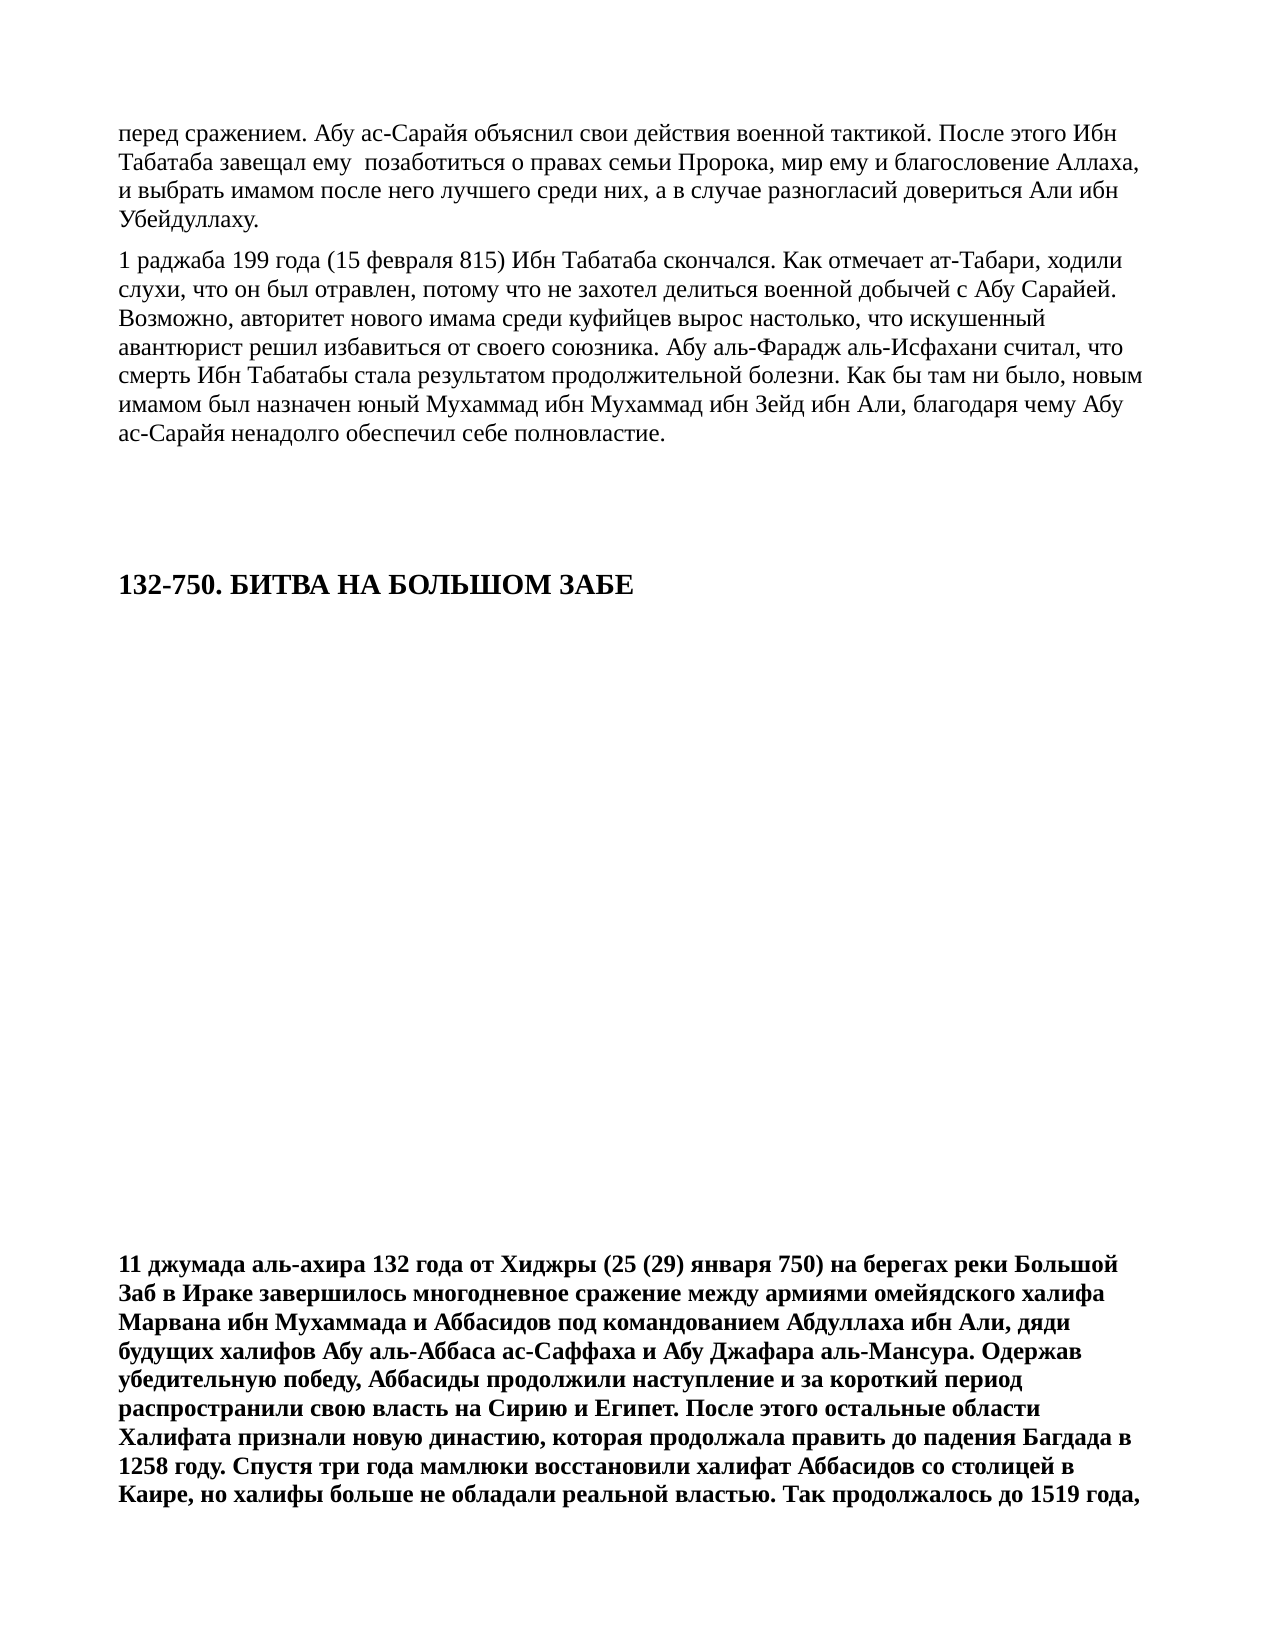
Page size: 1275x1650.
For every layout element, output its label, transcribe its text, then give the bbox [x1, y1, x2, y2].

subtitle 132-750. БИТВА НА БОЛЬШОМ ЗАБЕ [118, 567, 1157, 600]
text 1 раджаба 199 года (15 февраля 815) Ибн Табатаба скончался. Как отмечает ат-Табари, ходили слухи, что он был отравлен, потому что не захотел делиться военной добычей с Абу Сарайей. Возможно, авторитет нового имама среди куфийцев вырос настолько, что искушенный авантюрист решил избавиться от своего союзника. Абу аль-Фарадж аль-Исфахани считал, что смерть Ибн Табатабы стала результатом продолжительной болезни. Как бы там ни было, новым имамом был назначен юный Мухаммад ибн Мухаммад ибн Зейд ибн Али, благодаря чему Абу ас-Сарайя ненадолго обеспечил себе полновластие. [118, 246, 1157, 447]
text 11 джумада аль-ахира 132 года от Хиджры (25 (29) января 750) на берегах реки Большой Заб в Ираке завершилось многодневное сражение между армиями омейядского халифа Марвана ибн Мухаммада и Аббасидов под командованием Абдуллаха ибн Али, дяди будущих халифов Абу аль-Аббаса ас-Саффаха и Абу Джафара аль-Мансура. Одержав убедительную победу, Аббасиды продолжили наступление и за короткий период распространили свою власть на Сирию и Египет. После этого остальные области Халифата признали новую династию, которая продолжала править до падения Багдада в 1258 году. Спустя три года мамлюки восстановили халифат Аббасидов со столицей в Каире, но халифы больше не обладали реальной властью. Так продолжалось до 1519 года, [118, 613, 1157, 1508]
text перед сражением. Абу ас-Сарайя объяснил свои действия военной тактикой. После этого Ибн Табатаба завещал ему позаботиться о правах семьи Пророка, мир ему и благословение Аллаха, и выбрать имамом после него лучшего среди них, а в случае разногласий довериться Али ибн Убейдуллаху. [118, 118, 1157, 233]
